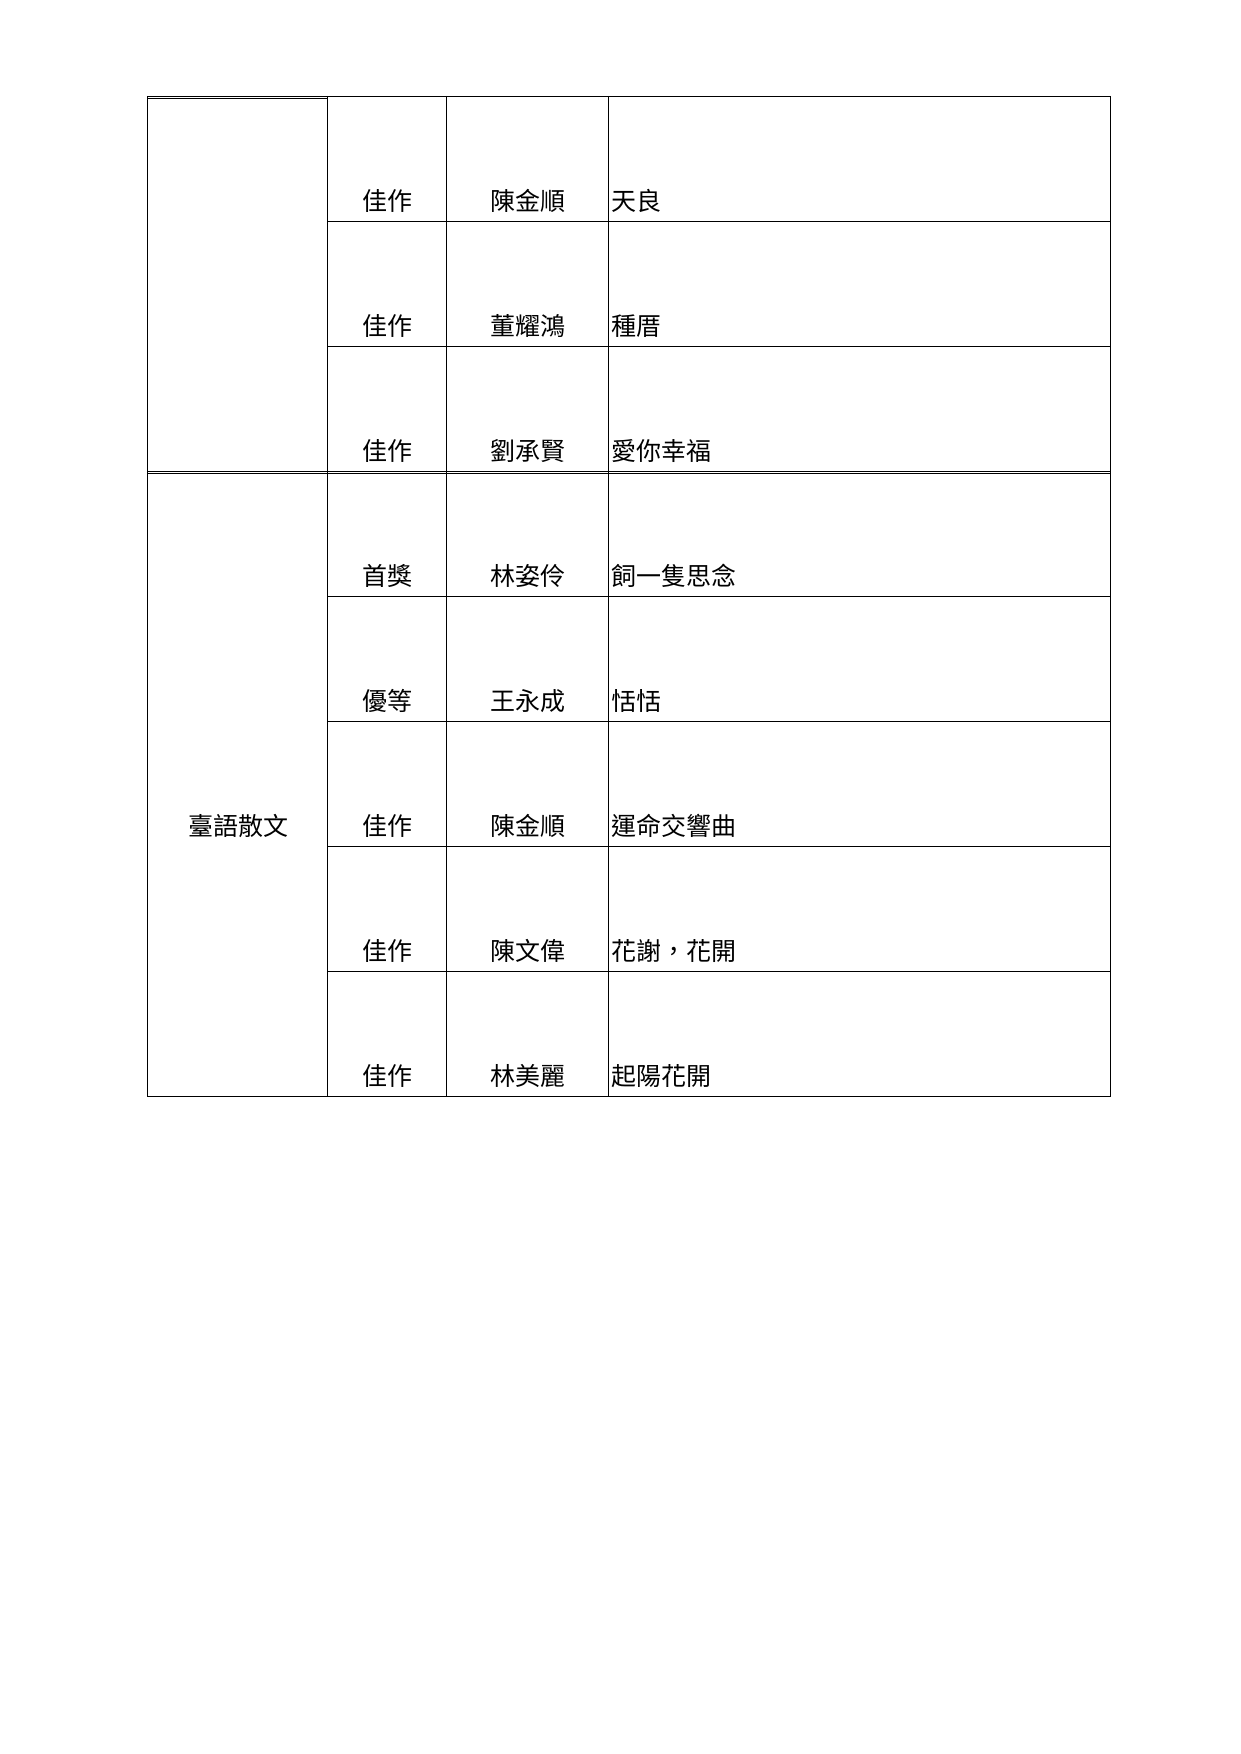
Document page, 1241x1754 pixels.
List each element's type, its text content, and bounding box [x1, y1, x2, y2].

table_cell 林美麗 [447, 972, 608, 1096]
table_cell 佳作 [328, 722, 446, 846]
table_cell 佳作 [328, 972, 446, 1096]
table_cell [148, 99, 327, 471]
table_cell 起陽花開 [609, 972, 1110, 1096]
table_cell 愛你幸福 [609, 347, 1110, 471]
table_cell 陳金順 [447, 97, 608, 221]
table_cell 天良 [609, 97, 1110, 221]
table_cell 董耀鴻 [447, 222, 608, 346]
table_cell 佳作 [328, 347, 446, 471]
table_cell 飼一隻思念 [609, 474, 1110, 596]
table_cell 陳文偉 [447, 847, 608, 971]
table_cell 劉承賢 [447, 347, 608, 471]
table_cell 花謝，花開 [609, 847, 1110, 971]
table_cell 恬恬 [609, 597, 1110, 721]
table_cell 林姿伶 [447, 474, 608, 596]
table_cell 優等 [328, 597, 446, 721]
table_cell 運命交響曲 [609, 722, 1110, 846]
table_cell 佳作 [328, 222, 446, 346]
table_cell 佳作 [328, 97, 446, 221]
table_cell 佳作 [328, 847, 446, 971]
table_cell 陳金順 [447, 722, 608, 846]
table_cell 種厝 [609, 222, 1110, 346]
table_cell 王永成 [447, 597, 608, 721]
table_cell 臺語散文 [148, 474, 327, 1096]
table_cell 首獎 [328, 474, 446, 596]
